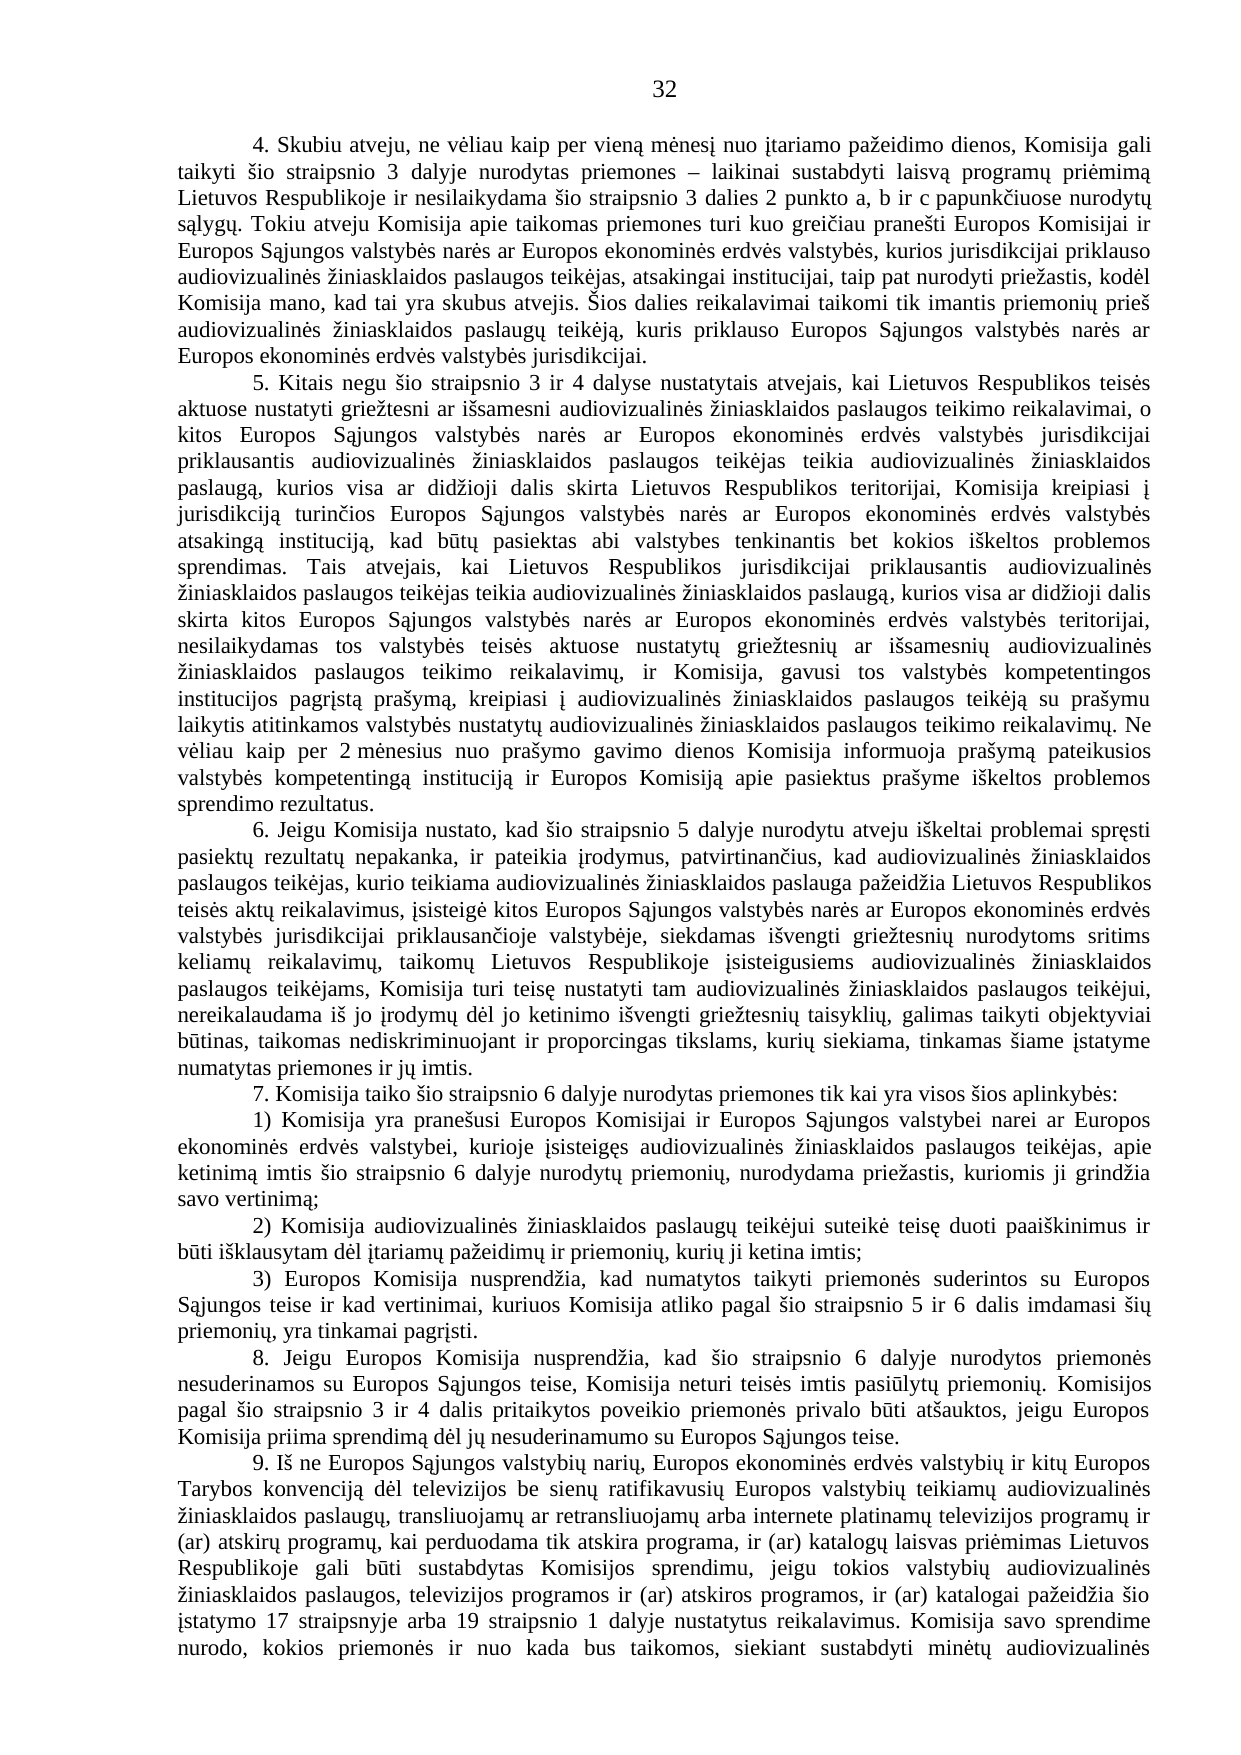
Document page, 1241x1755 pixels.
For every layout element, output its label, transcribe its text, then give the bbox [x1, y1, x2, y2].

text 6. Jeigu Komisija nustato, kad šio straipsnio 5 dalyje nurodytu atveju iškeltai problemai spręsti pasiektų rezultatų nepakanka, ir pateikia įrodymus, patvirtinančius, kad audiovizualinės žiniasklaidos paslaugos teikėjas, kurio teikiama audiovizualinės žiniasklaidos paslauga pažeidžia Lietuvos Respublikos teisės aktų reikalavimus, įsisteigė kitos Europos Sąjungos valstybės narės ar Europos ekonominės erdvės valstybės jurisdikcijai priklausančioje valstybėje, siekdamas išvengti griežtesnių nurodytoms sritims keliamų reikalavimų, taikomų Lietuvos Respublikoje įsisteigusiems audiovizualinės žiniasklaidos paslaugos teikėjams, Komisija turi teisę nustatyti tam audiovizualinės žiniasklaidos paslaugos teikėjui, nereikalaudama iš jo įrodymų dėl jo ketinimo išvengti griežtesnių taisyklių, galimas taikyti objektyviai būtinas, taikomas nediskriminuojant ir proporcingas tikslams, kurių siekiama, tinkamas šiame įstatyme numatytas priemones ir jų imtis. [177, 817, 1152, 1080]
text 1) Komisija yra pranešusi Europos Komisijai ir Europos Sąjungos valstybei narei ar Europos ekonominės erdvės valstybei, kurioje įsisteigęs audiovizualinės žiniasklaidos paslaugos teikėjas, apie ketinimą imtis šio straipsnio 6 dalyje nurodytų priemonių, nurodydama priežastis, kuriomis ji grindžia savo vertinimą; [177, 1106, 1152, 1212]
text 4. Skubiu atveju, ne vėliau kaip per vieną mėnesį nuo įtariamo pažeidimo dienos, Komisija gali taikyti šio straipsnio 3 dalyje nurodytas priemones – laikinai sustabdyti laisvą programų priėmimą Lietuvos Respublikoje ir nesilaikydama šio straipsnio 3 dalies 2 punkto a, b ir c papunkčiuose nurodytų sąlygų. Tokiu atveju Komisija apie taikomas priemones turi kuo greičiau pranešti Europos Komisijai ir Europos Sąjungos valstybės narės ar Europos ekonominės erdvės valstybės, kurios jurisdikcijai priklauso audiovizualinės žiniasklaidos paslaugos teikėjas, atsakingai institucijai, taip pat nurodyti priežastis, kodėl Komisija mano, kad tai yra skubus atvejis. Šios dalies reikalavimai taikomi tik imantis priemonių prieš audiovizualinės žiniasklaidos paslaugų teikėją, kuris priklauso Europos Sąjungos valstybės narės ar Europos ekonominės erdvės valstybės jurisdikcijai. [177, 131, 1152, 368]
text 2) Komisija audiovizualinės žiniasklaidos paslaugų teikėjui suteikė teisę duoti paaiškinimus ir būti išklausytam dėl įtariamų pažeidimų ir priemonių, kurių ji ketina imtis; [177, 1212, 1152, 1264]
text 3) Europos Komisija nusprendžia, kad numatytos taikyti priemonės suderintos su Europos Sąjungos teise ir kad vertinimai, kuriuos Komisija atliko pagal šio straipsnio 5 ir 6 dalis imdamasi šių priemonių, yra tinkamai pagrįsti. [177, 1264, 1152, 1344]
text 9. Iš ne Europos Sąjungos valstybių narių, Europos ekonominės erdvės valstybių ir kitų Europos Tarybos konvenciją dėl televizijos be sienų ratifikavusių Europos valstybių teikiamų audiovizualinės žiniasklaidos paslaugų, transliuojamų ar retransliuojamų arba internete platinamų televizijos programų ir (ar) atskirų programų, kai perduodama tik atskira programa, ir (ar) katalogų laisvas priėmimas Lietuvos Respublikoje gali būti sustabdytas Komisijos sprendimu, jeigu tokios valstybių audiovizualinės žiniasklaidos paslaugos, televizijos programos ir (ar) atskiros programos, ir (ar) katalogai pažeidžia šio įstatymo 17 straipsnyje arba 19 straipsnio 1 dalyje nustatytus reikalavimus. Komisija savo sprendime nurodo, kokios priemonės ir nuo kada bus taikomos, siekiant sustabdyti minėtų audiovizualinės [177, 1449, 1152, 1660]
text 8. Jeigu Europos Komisija nusprendžia, kad šio straipsnio 6 dalyje nurodytos priemonės nesuderinamos su Europos Sąjungos teise, Komisija neturi teisės imtis pasiūlytų priemonių. Komisijos pagal šio straipsnio 3 ir 4 dalis pritaikytos poveikio priemonės privalo būti atšauktos, jeigu Europos Komisija priima sprendimą dėl jų nesuderinamumo su Europos Sąjungos teise. [177, 1344, 1152, 1449]
text 5. Kitais negu šio straipsnio 3 ir 4 dalyse nustatytais atvejais, kai Lietuvos Respublikos teisės aktuose nustatyti griežtesni ar išsamesni audiovizualinės žiniasklaidos paslaugos teikimo reikalavimai, o kitos Europos Sąjungos valstybės narės ar Europos ekonominės erdvės valstybės jurisdikcijai priklausantis audiovizualinės žiniasklaidos paslaugos teikėjas teikia audiovizualinės žiniasklaidos paslaugą, kurios visa ar didžioji dalis skirta Lietuvos Respublikos teritorijai, Komisija kreipiasi į jurisdikciją turinčios Europos Sąjungos valstybės narės ar Europos ekonominės erdvės valstybės atsakingą instituciją, kad būtų pasiektas abi valstybes tenkinantis bet kokios iškeltos problemos sprendimas. Tais atvejais, kai Lietuvos Respublikos jurisdikcijai priklausantis audiovizualinės žiniasklaidos paslaugos teikėjas teikia audiovizualinės žiniasklaidos paslaugą, kurios visa ar didžioji dalis skirta kitos Europos Sąjungos valstybės narės ar Europos ekonominės erdvės valstybės teritorijai, nesilaikydamas tos valstybės teisės aktuose nustatytų griežtesnių ar išsamesnių audiovizualinės žiniasklaidos paslaugos teikimo reikalavimų, ir Komisija, gavusi tos valstybės kompetentingos institucijos pagrįstą prašymą, kreipiasi į audiovizualinės žiniasklaidos paslaugos teikėją su prašymu laikytis atitinkamos valstybės nustatytų audiovizualinės žiniasklaidos paslaugos teikimo reikalavimų. Ne vėliau kaip per 2 mėnesius nuo prašymo gavimo dienos Komisija informuoja prašymą pateikusios valstybės kompetentingą instituciją ir Europos Komisiją apie pasiektus prašyme iškeltos problemos sprendimo rezultatus. [177, 368, 1152, 817]
text 7. Komisija taiko šio straipsnio 6 dalyje nurodytas priemones tik kai yra visos šios aplinkybės: [177, 1080, 1152, 1106]
